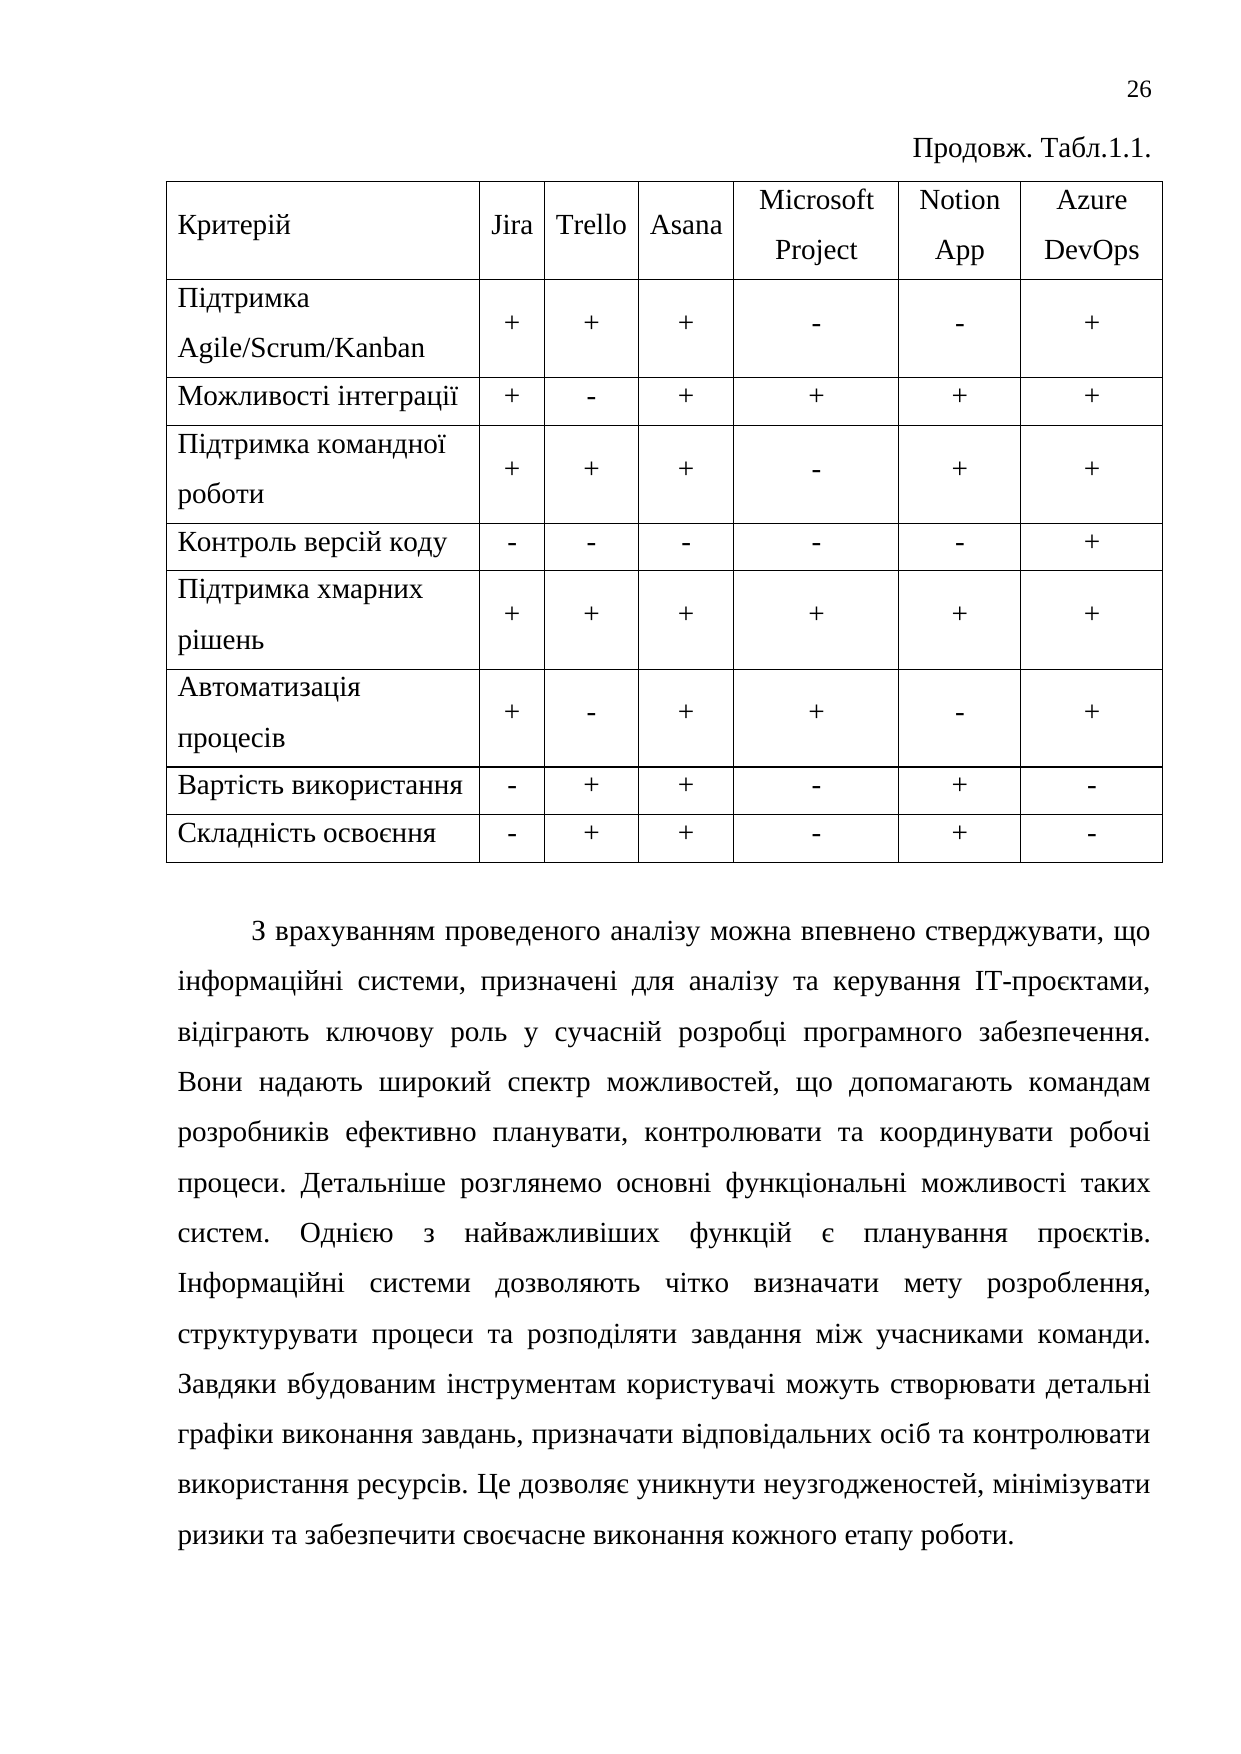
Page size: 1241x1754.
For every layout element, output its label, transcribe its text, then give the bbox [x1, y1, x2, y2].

table_cell Складність освоєння [167, 815, 479, 862]
table_cell Підтримка командної роботи [167, 426, 479, 523]
table_cell + [639, 426, 733, 523]
table_cell Можливості інтеграції [167, 378, 479, 425]
table_cell - [734, 280, 898, 377]
table_cell - [1021, 815, 1162, 862]
table_cell Підтримка хмарних рішень [167, 571, 479, 668]
table_cell + [899, 571, 1020, 668]
table_cell - [734, 768, 898, 814]
table_cell - [545, 524, 638, 570]
table_header Azure DevOps [1021, 182, 1162, 279]
table_cell - [734, 426, 898, 523]
table_cell Автоматизація процесів [167, 670, 479, 766]
table_cell + [1021, 426, 1162, 523]
table_header Asana [639, 182, 733, 279]
table_cell - [480, 768, 544, 814]
table_cell + [1021, 378, 1162, 425]
table_cell + [734, 670, 898, 766]
table_cell + [545, 815, 638, 862]
table_cell + [480, 426, 544, 523]
table_cell + [480, 670, 544, 766]
table_cell + [1021, 280, 1162, 377]
table_header Notion App [899, 182, 1020, 279]
table_cell + [899, 426, 1020, 523]
table_cell + [480, 280, 544, 377]
table_header Критерій [167, 182, 479, 279]
table_header Jira [480, 182, 544, 279]
table_cell + [899, 378, 1020, 425]
table_cell + [639, 378, 733, 425]
table_cell + [1021, 524, 1162, 570]
table_cell + [639, 571, 733, 668]
table_cell - [899, 524, 1020, 570]
table_cell + [545, 426, 638, 523]
table_cell + [480, 378, 544, 425]
table_cell Контроль версій коду [167, 524, 479, 570]
table_cell Підтримка Agile/Scrum/Kanban [167, 280, 479, 377]
table_cell + [545, 768, 638, 814]
table_cell + [899, 768, 1020, 814]
table_cell + [899, 815, 1020, 862]
table_cell + [1021, 670, 1162, 766]
table_cell - [480, 524, 544, 570]
table_cell + [639, 670, 733, 766]
text Продовж. Табл.1.1. [177, 131, 1152, 164]
table_cell + [639, 815, 733, 862]
table_cell + [1021, 571, 1162, 668]
table_cell + [639, 280, 733, 377]
table_cell - [639, 524, 733, 570]
table_cell + [734, 378, 898, 425]
table_cell - [734, 524, 898, 570]
table_cell - [899, 670, 1020, 766]
table_cell + [639, 768, 733, 814]
table_cell + [734, 571, 898, 668]
text З врахуванням проведеного аналізу можна впевнено стверджувати, що інформаційні системи, призначені для аналізу та керування ІТ-проєктами, відіграють ключову роль у сучасній розробці програмного забезпечення. Вони надають широкий спектр можливостей, що допомагають командам розробників ефективно планувати, контролювати та координувати робочі процеси. Детальніше розглянемо основні функціональні можливості таких систем. Однією з найважливіших функцій є планування проєктів. Інформаційні системи дозволяють чітко визначати мету розроблення, структурувати процеси та розподіляти завдання між учасниками команди. Завдяки вбудованим інструментам користувачі можуть створювати детальні графіки виконання завдань, призначати відповідальних осіб та контролювати використання ресурсів. Це дозволяє уникнути неузгодженостей, мінімізувати ризики та забезпечити своєчасне виконання кожного етапу роботи. [177, 913, 1152, 1551]
table_cell + [545, 280, 638, 377]
table_cell - [734, 815, 898, 862]
table_header Microsoft Project [734, 182, 898, 279]
table_cell - [480, 815, 544, 862]
table_cell + [545, 571, 638, 668]
table_cell - [545, 378, 638, 425]
table_cell + [480, 571, 544, 668]
table_cell - [1021, 768, 1162, 814]
table_cell - [545, 670, 638, 766]
table_cell Вартість використання [167, 768, 479, 814]
table_cell - [899, 280, 1020, 377]
table_header Trello [545, 182, 638, 279]
